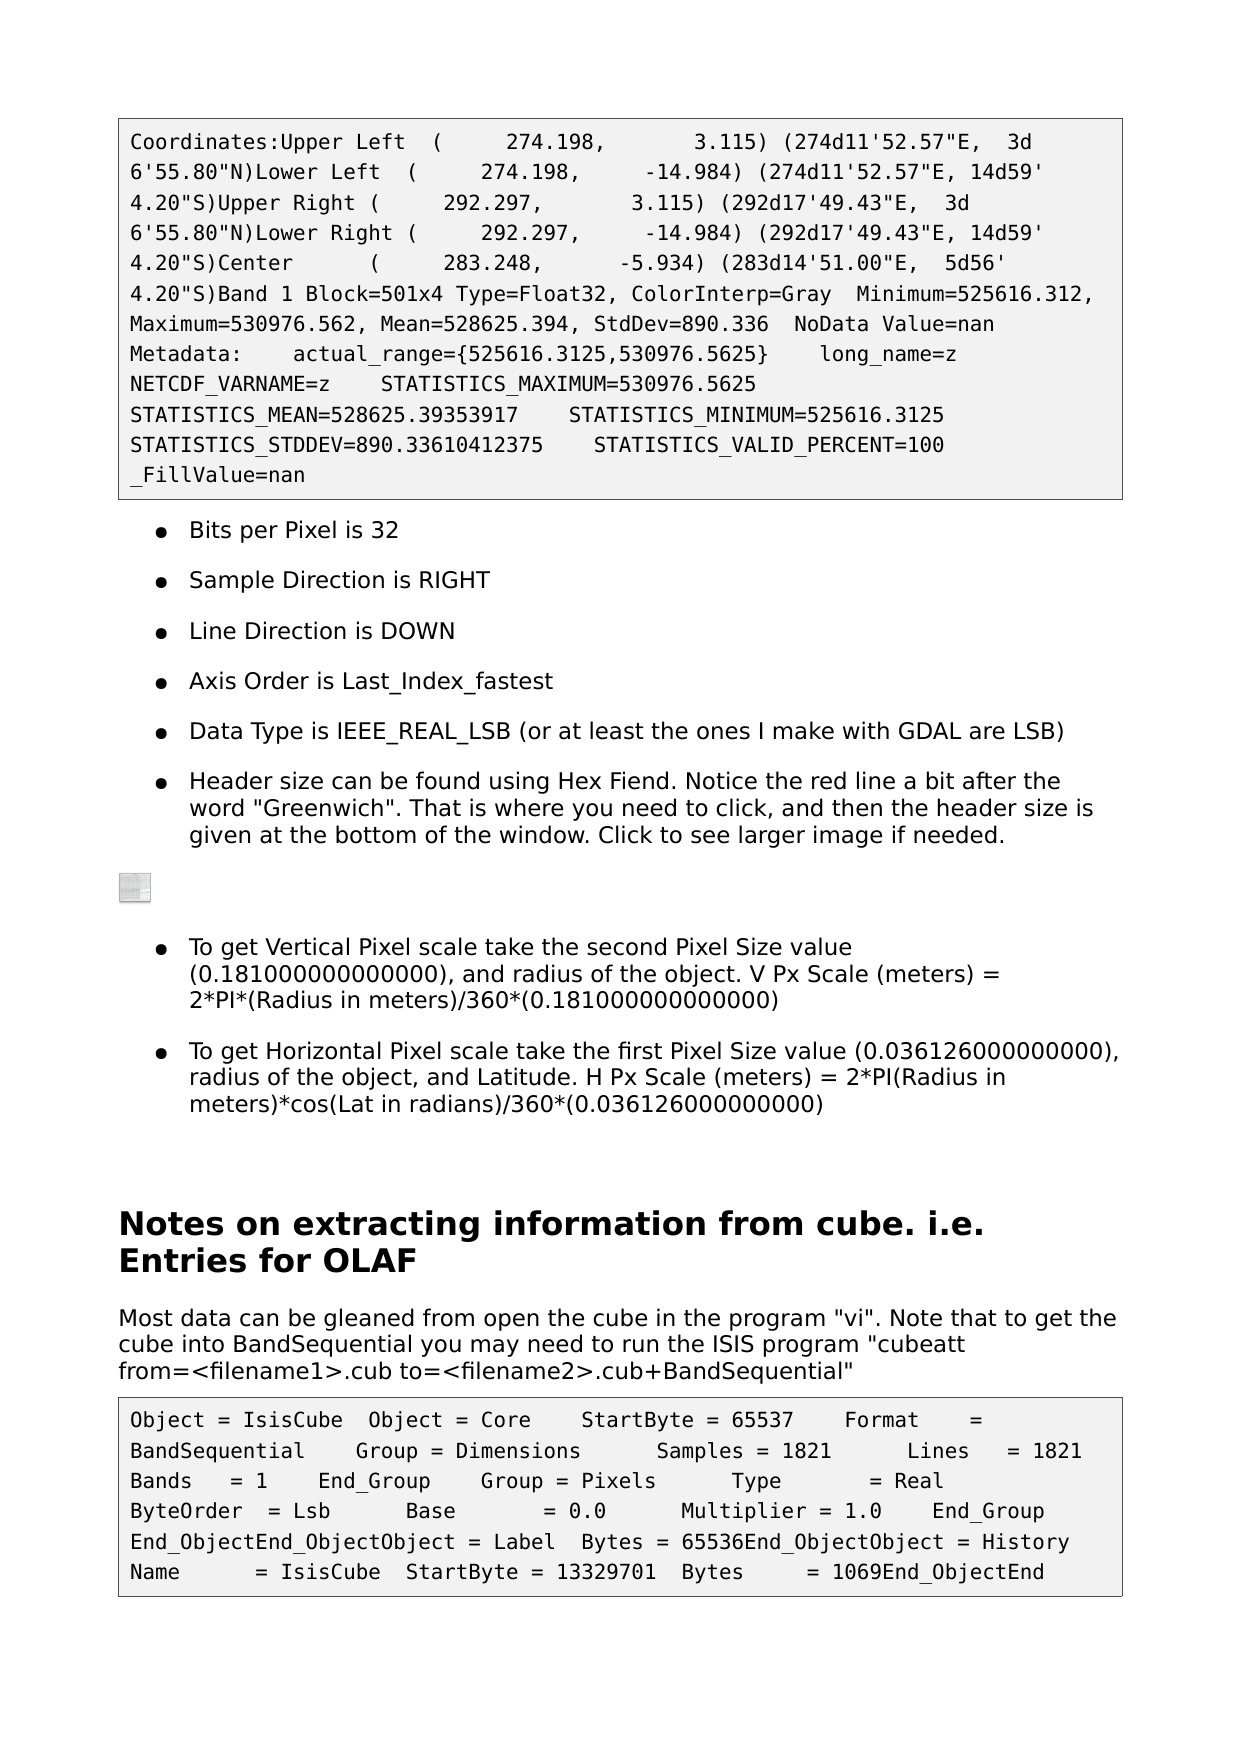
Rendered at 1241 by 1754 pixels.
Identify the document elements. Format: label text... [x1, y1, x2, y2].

list Data Type is IEEE_REAL_LSB (or at least the ones I make with GDAL are LSB) [153, 718, 1122, 745]
text Object = IsisCube Object = Core StartByte = 65537 Format = BandSequential Group = Dimensions Samples = 1821 Lines = 1821 Bands = 1 End_Group Group = Pixels Type = Real ByteOrder = Lsb Base = 0.0 Multiplier = 1.0 End_Group End_ObjectEnd_ObjectObject = Label Bytes = 65536End_ObjectObject = History Name = IsisCube StartByte = 13329701 Bytes = 1069End_ObjectEnd [119, 1398, 1122, 1596]
list To get Horizontal Pixel scale take the first Pixel Size value (0.036126000000000), radius of the object, and Latitude. H Px Scale (meters) = 2*PI(Radius in meters)*cos(Lat in radians)/360*(0.036126000000000) [153, 1038, 1122, 1118]
list Axis Order is Last_Index_fastest [153, 668, 1122, 695]
list To get Vertical Pixel scale take the second Pixel Size value (0.181000000000000), and radius of the object. V Px Scale (meters) = 2*PI*(Radius in meters)/360*(0.181000000000000) [153, 934, 1122, 1014]
subtitle Notes on extracting information from cube. i.e. Entries for OLAF [118, 1205, 1122, 1281]
list Sample Direction is RIGHT [153, 568, 1122, 594]
text Coordinates:Upper Left ( 274.198, 3.115) (274d11'52.57"E, 3d 6'55.80"N)Lower Left ( 274.198, -14.984) (274d11'52.57"E, 14d59' 4.20"S)Upper Right ( 292.297, 3.115) (292d17'49.43"E, 3d 6'55.80"N)Lower Right ( 292.297, -14.984) (292d17'49.43"E, 14d59' 4.20"S)Center ( 283.248, -5.934) (283d14'51.00"E, 5d56' 4.20"S)Band 1 Block=501x4 Type=Float32, ColorInterp=Gray Minimum=525616.312, Maximum=530976.562, Mean=528625.394, StdDev=890.336 NoData Value=nan Metadata: actual_range={525616.3125,530976.5625} long_name=z NETCDF_VARNAME=z STATISTICS_MAXIMUM=530976.5625 STATISTICS_MEAN=528625.39353917 STATISTICS_MINIMUM=525616.3125 STATISTICS_STDDEV=890.33610412375 STATISTICS_VALID_PERCENT=100 _FillValue=nan [119, 119, 1122, 499]
list Bits per Pixel is 32 [153, 517, 1122, 544]
list Line Direction is DOWN [153, 618, 1122, 644]
list Header size can be found using Hex Fiend. Notice the red line a bit after the word "Greenwich". That is where you need to click, and then the header size is given at the bottom of the window. Click to see larger image if needed. [153, 768, 1122, 848]
picture [118, 872, 152, 906]
text Most data can be gleaned from open the cube in the program "vi". Note that to get the cube into BandSequential you may need to run the ISIS program "cubeatt from=<filename1>.cub to=<filename2>.cub+BandSequential" [118, 1305, 1122, 1385]
